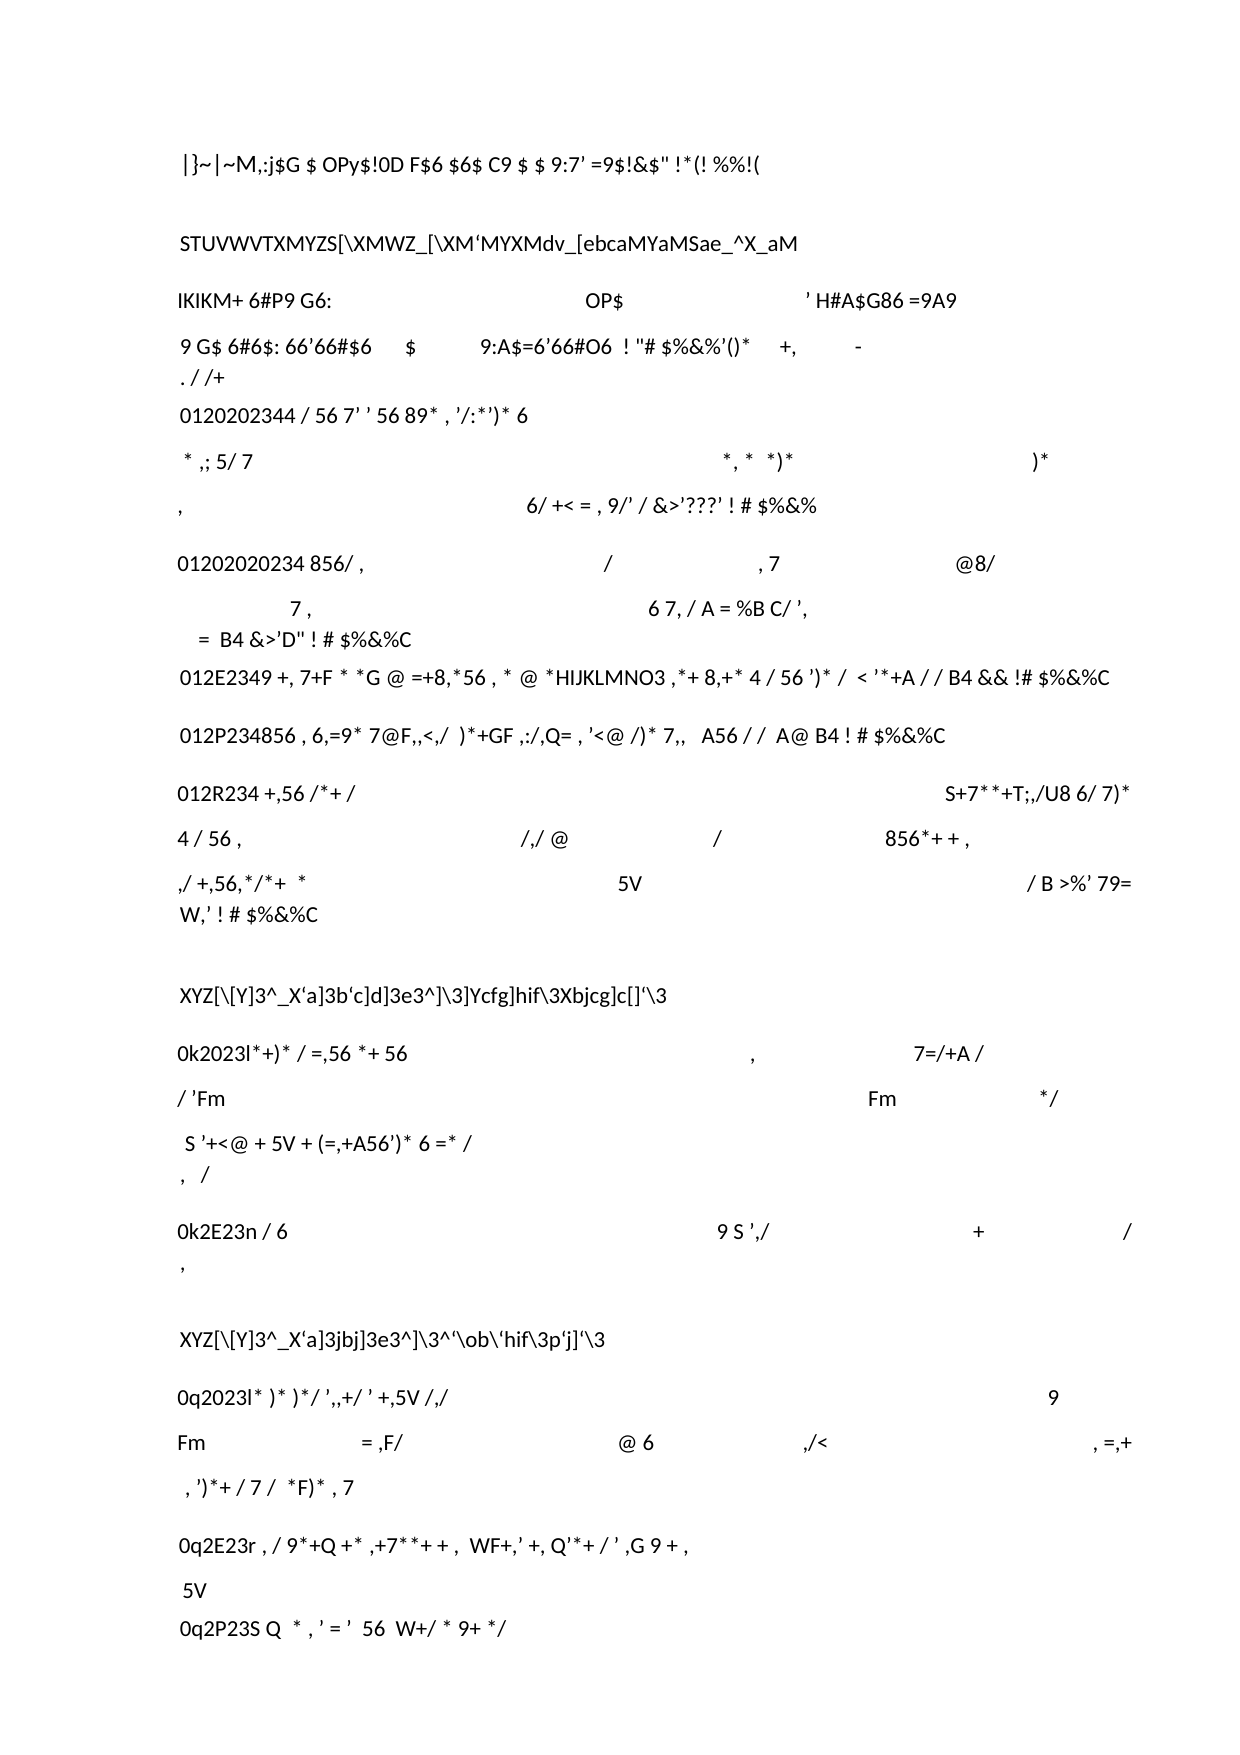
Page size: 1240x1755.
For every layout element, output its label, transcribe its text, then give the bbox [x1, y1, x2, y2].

text 0q2P23S Q * , ’ = ’ 56 W+/ * 9+ */ [179, 1614, 1132, 1642]
text S ’+<@ + 5V + (=,+A56’)* 6 =* / [179, 1129, 1132, 1157]
text STUVWVTXMYZS[\XMWZ_[\XM‘MYXMdv_[ebcaMYaMSae_^X_aM [179, 229, 1132, 257]
text 5V [177, 1576, 1132, 1604]
text 0k2E23n / 6 9 S ’,/ + / [177, 1217, 1132, 1245]
text Fm = ,F/ @ 6 ,/< , =,+ [177, 1428, 1132, 1456]
text 012E2349 +, 7+F * *G @ =+8,*56 , * @ *HIJKLMNO3 ,*+ 8,+* 4 / 56 ’)* / < ’*+A / / B4 && !# $%&%C [179, 663, 1112, 692]
text * ,; 5/ 7 *, * *)* )* [177, 447, 1132, 475]
text 012R234 +,56 /*+ / S+7**+T;,/U8 6/ 7)* [177, 779, 1132, 807]
text IKIKM+ 6#P9 G6: OP$ ’ H#A$G86 =9A9 [177, 287, 1132, 315]
text 0q2023l* )* )*/ ’,,+/ ’ +,5V /,/ 9 [177, 1383, 1132, 1411]
text , / [179, 1160, 1132, 1188]
text 0120202344 / 56 7’ ’ 56 89* , ’/:*’)* 6 [179, 402, 1132, 430]
text XYZ[\[Y]3^_X‘a]3jbj]3e3^]\3^‘\ob\‘hif\3p‘j]‘\3 [179, 1325, 1132, 1353]
text = B4 &>’D" ! # $%&%C [198, 625, 1132, 653]
text / ’Fm Fm */ [177, 1084, 1132, 1112]
text ,/ +,56,*/*+ * 5V / B >%’ 79= [177, 869, 1132, 897]
text , [179, 1248, 1132, 1276]
text 0q2E23r , / 9*+Q +* ,+7**+ + , WF+,’ +, Q’*+ / ’ ,G 9 + , [178, 1531, 1132, 1559]
text 012P234856 , 6,=9* 7@F,,<,/ )*+GF ,:/,Q= , ’<@ /)* 7,, A56 / / A@ B4 ! # $%&%C [179, 721, 1098, 749]
text , 6/ +< = , 9/’ / &>’???’ ! # $%&% [177, 491, 1132, 519]
text XYZ[\[Y]3^_X‘a]3b‘c]d]3e3^]\3]Ycfg]hif\3Xbjcg]c[]‘\3 [179, 981, 1132, 1009]
text 01202020234 856/ , / , 7 @8/ [177, 549, 1132, 577]
text 9 G$ 6#6$: 66’66#$6 $ 9:A$=6’66#O6 ! "# $%&%’()* +, - [179, 332, 1132, 360]
text 4 / 56 , /,/ @ / 856*+ + , [177, 824, 1132, 852]
text , ’)*+ / 7 / *F)* , 7 [179, 1473, 1132, 1501]
text 0k2023l*+)* / =,56 *+ 56 , 7=/+A / [177, 1039, 1132, 1067]
text W,’ ! # $%&%C [179, 900, 1132, 928]
text |}~|~M,:j$G $ OPy$!0D F$6 $6$ C9 $ $ 9:7’ =9$!&$" !*(! %%!( [179, 148, 1132, 179]
text 7 , 6 7, / A = %B C/ ’, [177, 594, 1132, 622]
text . / /+ [179, 363, 1132, 391]
